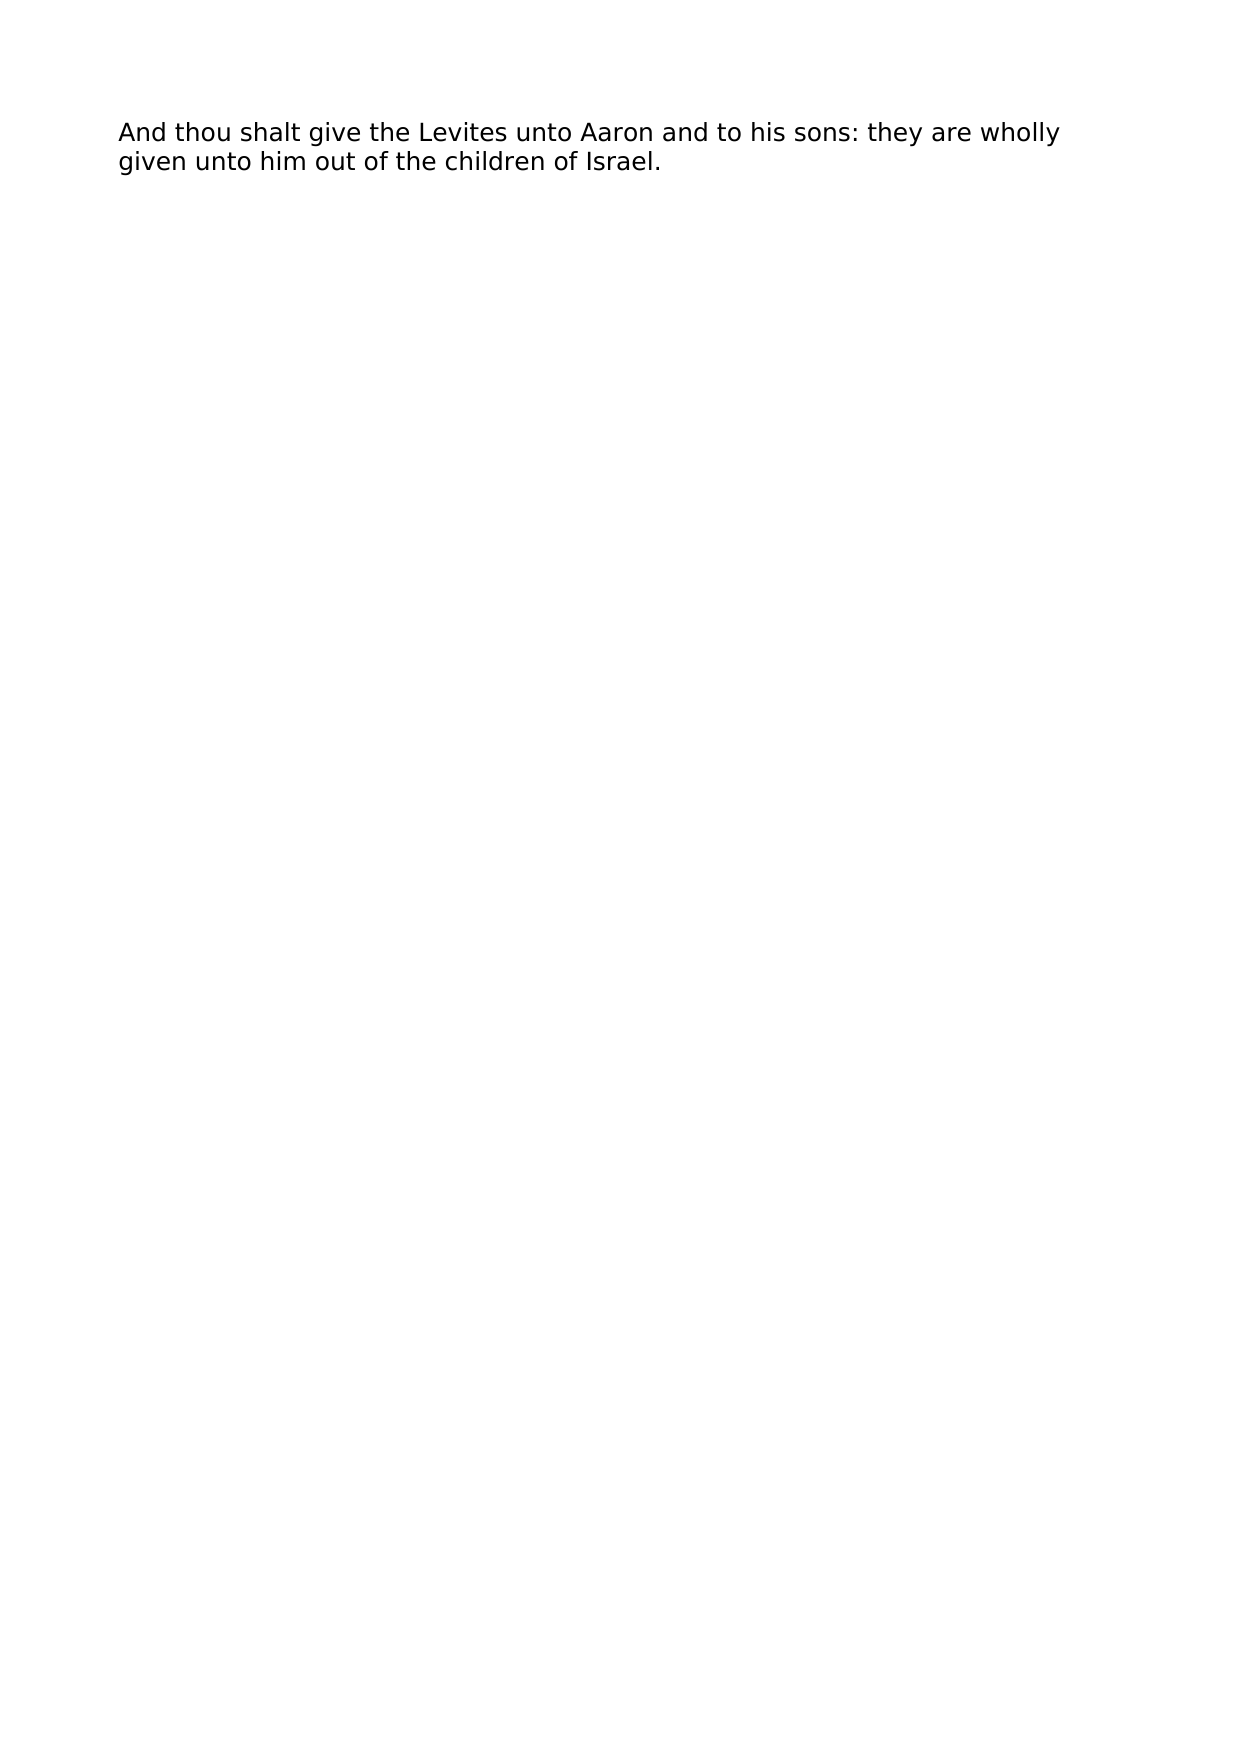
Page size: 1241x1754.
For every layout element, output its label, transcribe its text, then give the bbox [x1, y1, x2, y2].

text And thou shalt give the Levites unto Aaron and to his sons: they are wholly given unto him out of the children of Israel. [118, 118, 1122, 176]
